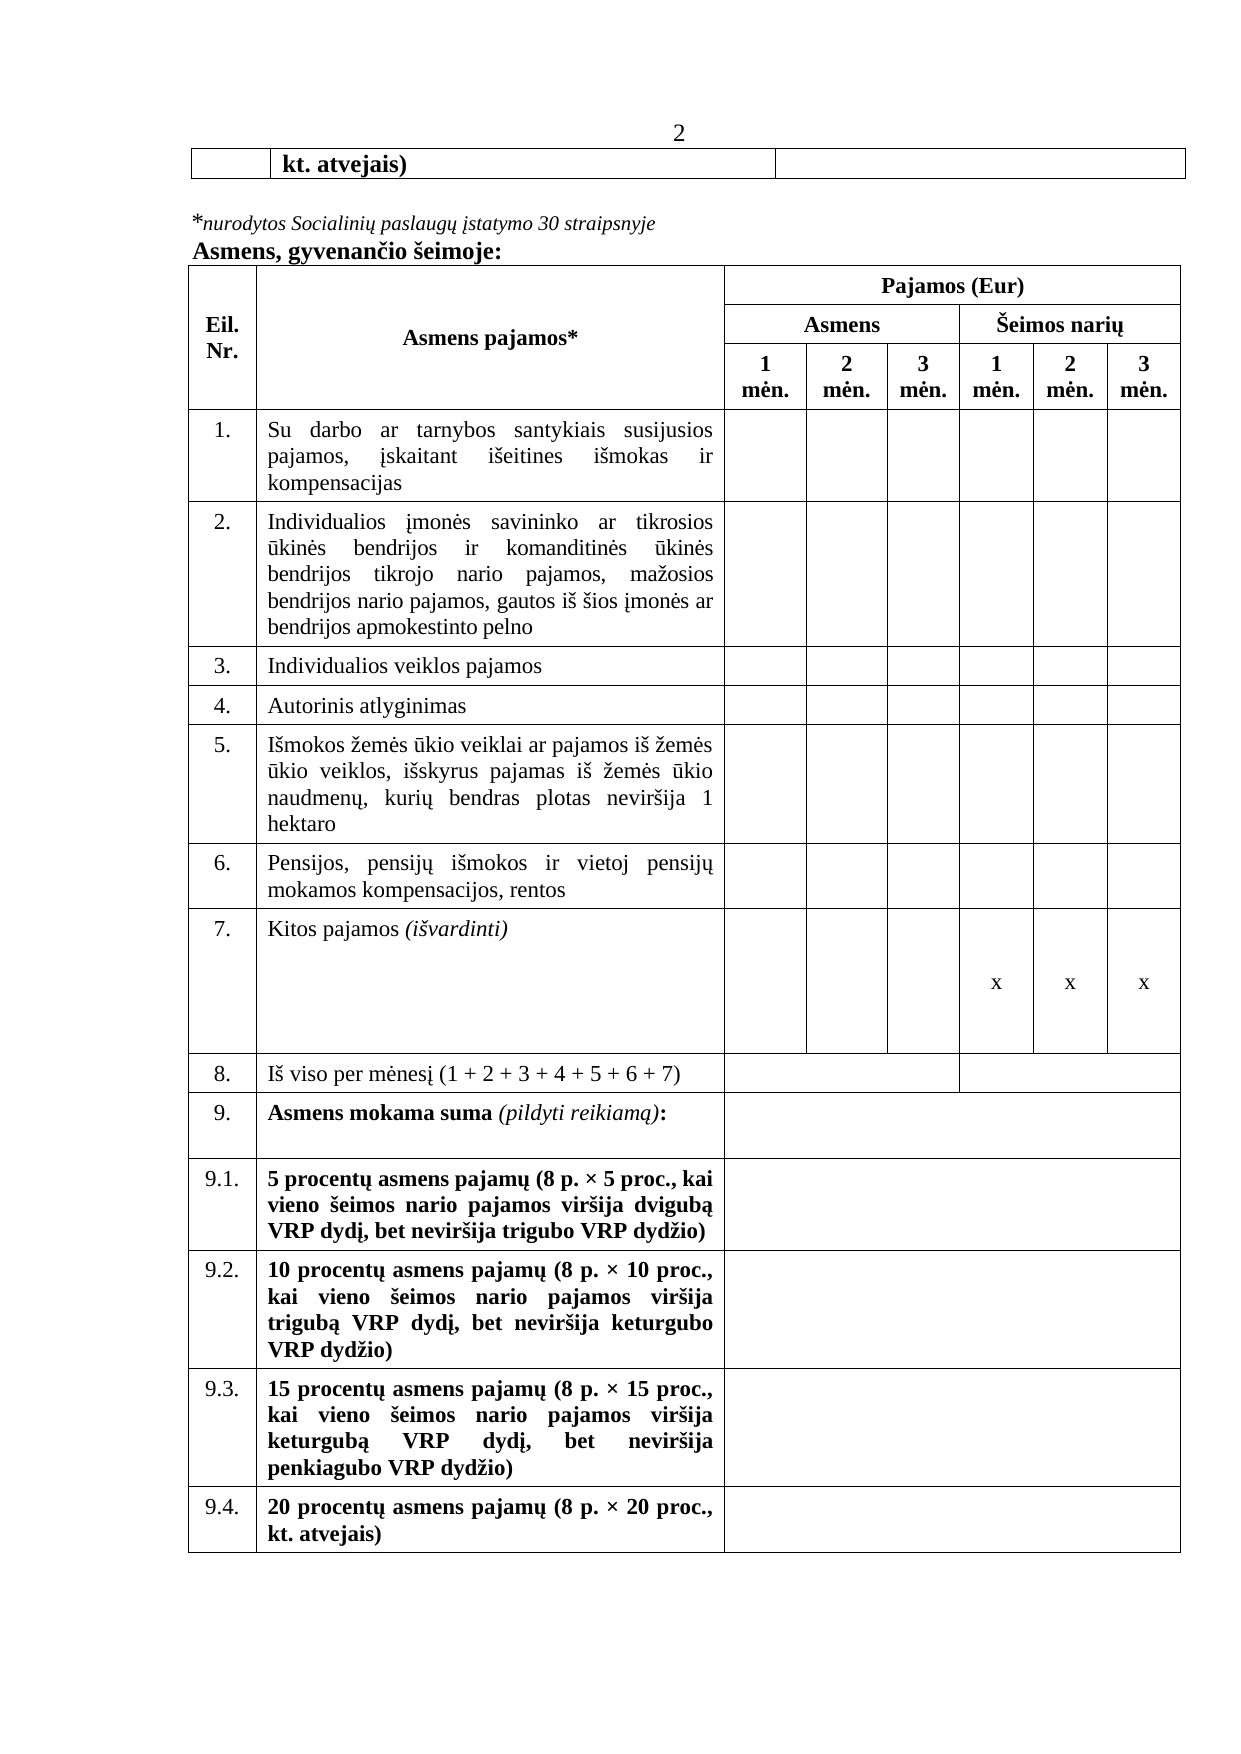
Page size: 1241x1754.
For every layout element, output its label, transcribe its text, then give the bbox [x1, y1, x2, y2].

table_cell [725, 725, 806, 842]
table_cell [888, 686, 959, 724]
table_cell Asmens mokama suma (pildyti reikiamą): [257, 1093, 724, 1158]
table_cell [960, 844, 1033, 908]
table_cell 1. [189, 410, 256, 501]
table_cell 15 procentų asmens pajamų (8 p. × 15 proc., kai vieno šeimos nario pajamos viršija keturgubą VRP dydį, bet neviršija penkiagubo VRP dydžio) [257, 1369, 724, 1486]
table_cell [1108, 844, 1180, 908]
table_cell [888, 844, 959, 908]
table_cell [725, 1251, 1180, 1368]
table_cell kt. atvejais) [271, 149, 775, 177]
table_cell [960, 410, 1033, 501]
table_cell 3 mėn. [1108, 344, 1180, 409]
table_cell [807, 844, 887, 908]
table_cell Išmokos žemės ūkio veiklai ar pajamos iš žemės ūkio veiklos, išskyrus pajamas iš žemės ūkio naudmenų, kurių bendras plotas neviršija 1 hektaro [257, 725, 724, 842]
table_cell [807, 686, 887, 724]
table_cell 4. [189, 686, 256, 724]
table_cell [888, 647, 959, 685]
table_cell 2 mėn. [807, 344, 887, 409]
table_cell [1034, 844, 1107, 908]
table_header Pajamos (Eur) [725, 266, 1180, 304]
table_cell Individualios veiklos pajamos [257, 647, 724, 685]
table_cell 5 procentų asmens pajamų (8 p. × 5 proc., kai vieno šeimos nario pajamos viršija dvigubą VRP dydį, bet neviršija trigubo VRP dydžio) [257, 1159, 724, 1249]
table_cell [1034, 410, 1107, 501]
table_header Eil. Nr. [189, 266, 256, 409]
table_cell [725, 1054, 959, 1092]
table_cell [725, 502, 806, 646]
table_cell [725, 1369, 1180, 1486]
table_cell 3 mėn. [888, 344, 959, 409]
table_cell [960, 1054, 1180, 1092]
table_cell [725, 1159, 1180, 1249]
table_cell [1186, 148, 1191, 177]
table_cell [1034, 647, 1107, 685]
table_cell 8. [189, 1054, 256, 1092]
table_cell 9.2. [189, 1251, 256, 1368]
table_cell [1108, 647, 1180, 685]
table_cell 1 mėn. [725, 344, 806, 409]
table_cell [888, 410, 959, 501]
table_cell 9. [189, 1093, 256, 1158]
table_cell [1034, 502, 1107, 646]
table_cell x [1108, 909, 1180, 1053]
table_cell Individualios įmonės savininko ar tikrosios ūkinės bendrijos ir komanditinės ūkinės bendrijos tikrojo nario pajamos, mažosios bendrijos nario pajamos, gautos iš šios įmonės ar bendrijos apmokestinto pelno [257, 502, 724, 646]
table_header Asmens pajamos* [257, 266, 724, 409]
table_cell [1034, 725, 1107, 842]
table_cell 9.3. [189, 1369, 256, 1486]
table_cell 1 mėn. [960, 344, 1033, 409]
text Asmens, gyvenančio šeimoje: [177, 236, 1181, 265]
table_cell x [960, 909, 1033, 1053]
table_cell [807, 647, 887, 685]
table_cell [725, 1487, 1180, 1552]
table_cell [1108, 502, 1180, 646]
table_cell 10 procentų asmens pajamų (8 p. × 10 proc., kai vieno šeimos nario pajamos viršija trigubą VRP dydį, bet neviršija keturgubo VRP dydžio) [257, 1251, 724, 1368]
table_cell 20 procentų asmens pajamų (8 p. × 20 proc., kt. atvejais) [257, 1487, 724, 1552]
table_cell [192, 149, 270, 177]
table_cell Asmens [725, 305, 959, 343]
text *nurodytos Socialinių paslaugų įstatymo 30 straipsnyje [177, 207, 1181, 236]
table_cell 7. [189, 909, 256, 1053]
table_cell 2 mėn. [1034, 344, 1107, 409]
table_cell [725, 1093, 1180, 1158]
table_cell [888, 725, 959, 842]
table_cell [807, 725, 887, 842]
table_cell Pensijos, pensijų išmokos ir vietoj pensijų mokamos kompensacijos, rentos [257, 844, 724, 908]
table_cell [1034, 686, 1107, 724]
table_cell x [1034, 909, 1107, 1053]
table_cell 9.4. [189, 1487, 256, 1552]
table_cell [888, 909, 959, 1053]
table_cell 2. [189, 502, 256, 646]
table_cell [807, 410, 887, 501]
table_cell 5. [189, 725, 256, 842]
table_cell Su darbo ar tarnybos santykiais susijusios pajamos, įskaitant išeitines išmokas ir kompensacijas [257, 410, 724, 501]
table_cell [807, 502, 887, 646]
table_cell 3. [189, 647, 256, 685]
table_cell [776, 149, 1185, 177]
table_cell [725, 686, 806, 724]
table_cell [960, 686, 1033, 724]
table_cell [1108, 686, 1180, 724]
table_cell [725, 844, 806, 908]
table_cell Iš viso per mėnesį (1 + 2 + 3 + 4 + 5 + 6 + 7) [257, 1054, 724, 1092]
table_cell [1108, 410, 1180, 501]
table_cell [725, 647, 806, 685]
table_cell 6. [189, 844, 256, 908]
table_cell [960, 502, 1033, 646]
table_cell Šeimos narių [960, 305, 1180, 343]
table_cell [960, 725, 1033, 842]
table_cell Autorinis atlyginimas [257, 686, 724, 724]
table_cell 9.1. [189, 1159, 256, 1249]
table_cell Kitos pajamos (išvardinti) [257, 909, 724, 1053]
table_cell [1108, 725, 1180, 842]
table_cell [725, 909, 806, 1053]
table_cell [960, 647, 1033, 685]
table_cell [807, 909, 887, 1053]
table_cell [725, 410, 806, 501]
table_cell [888, 502, 959, 646]
